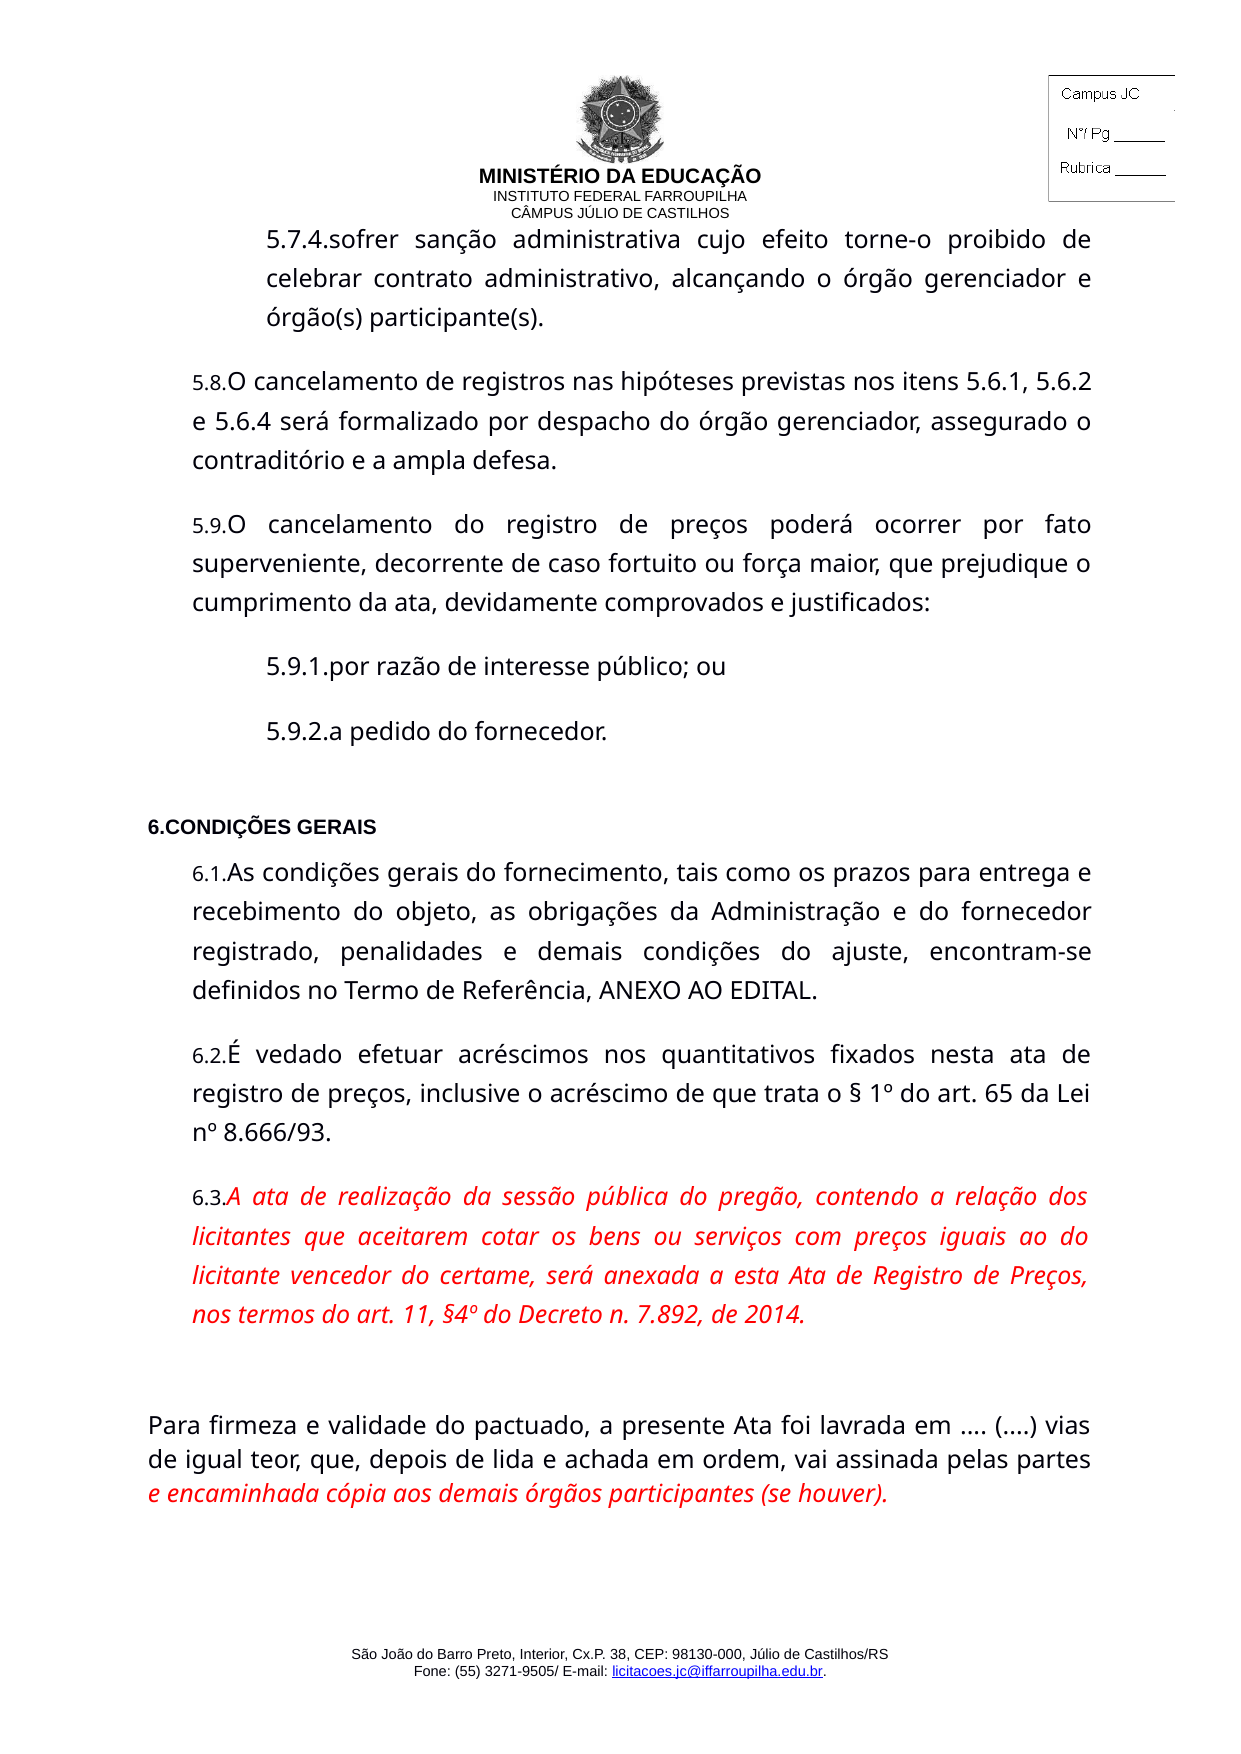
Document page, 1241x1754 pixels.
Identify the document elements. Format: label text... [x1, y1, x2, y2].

list sofrer sanção administrativa cujo efeito torne-o proibido de celebrar contrato administrativo, alcançando o órgão gerenciador e órgão(s) participante(s). [266, 222, 1093, 334]
list As condições gerais do fornecimento, tais como os prazos para entrega e recebimento do objeto, as obrigações da Administração e do fornecedor registrado, penalidades e demais condições do ajuste, encontram-se definidos no Termo de Referência, ANEXO AO EDITAL. [192, 855, 1093, 1006]
text Para firmeza e validade do pactuado, a presente Ata foi lavrada em .... (....) vias de igual teor, que, depois de lida e achada em ordem, vai assinada pelas partes e encaminhada cópia aos demais órgãos participantes (se houver). [148, 1407, 1093, 1509]
list É vedado efetuar acréscimos nos quantitativos fixados nesta ata de registro de preços, inclusive o acréscimo de que trata o § 1º do art. 65 da Lei nº 8.666/93. [192, 1037, 1093, 1149]
list a pedido do fornecedor. [266, 713, 1093, 747]
list O cancelamento de registros nas hipóteses previstas nos itens 5.6.1, 5.6.2 e 5.6.4 será formalizado por despacho do órgão gerenciador, assegurado o contraditório e a ampla defesa. [192, 364, 1093, 476]
list O cancelamento do registro de preços poderá ocorrer por fato superveniente, decorrente de caso fortuito ou força maior, que prejudique o cumprimento da ata, devidamente comprovados e justificados: [192, 507, 1093, 619]
list CONDIÇÕES GERAIS [148, 815, 1093, 839]
list A ata de realização da sessão pública do pregão, contendo a relação dos licitantes que aceitarem cotar os bens ou serviços com preços iguais ao do licitante vencedor do certame, será anexada a esta Ata de Registro de Preços, nos termos do art. 11, §4º do Decreto n. 7.892, de 2014. [192, 1179, 1093, 1331]
list por razão de interesse público; ou [266, 649, 1093, 683]
